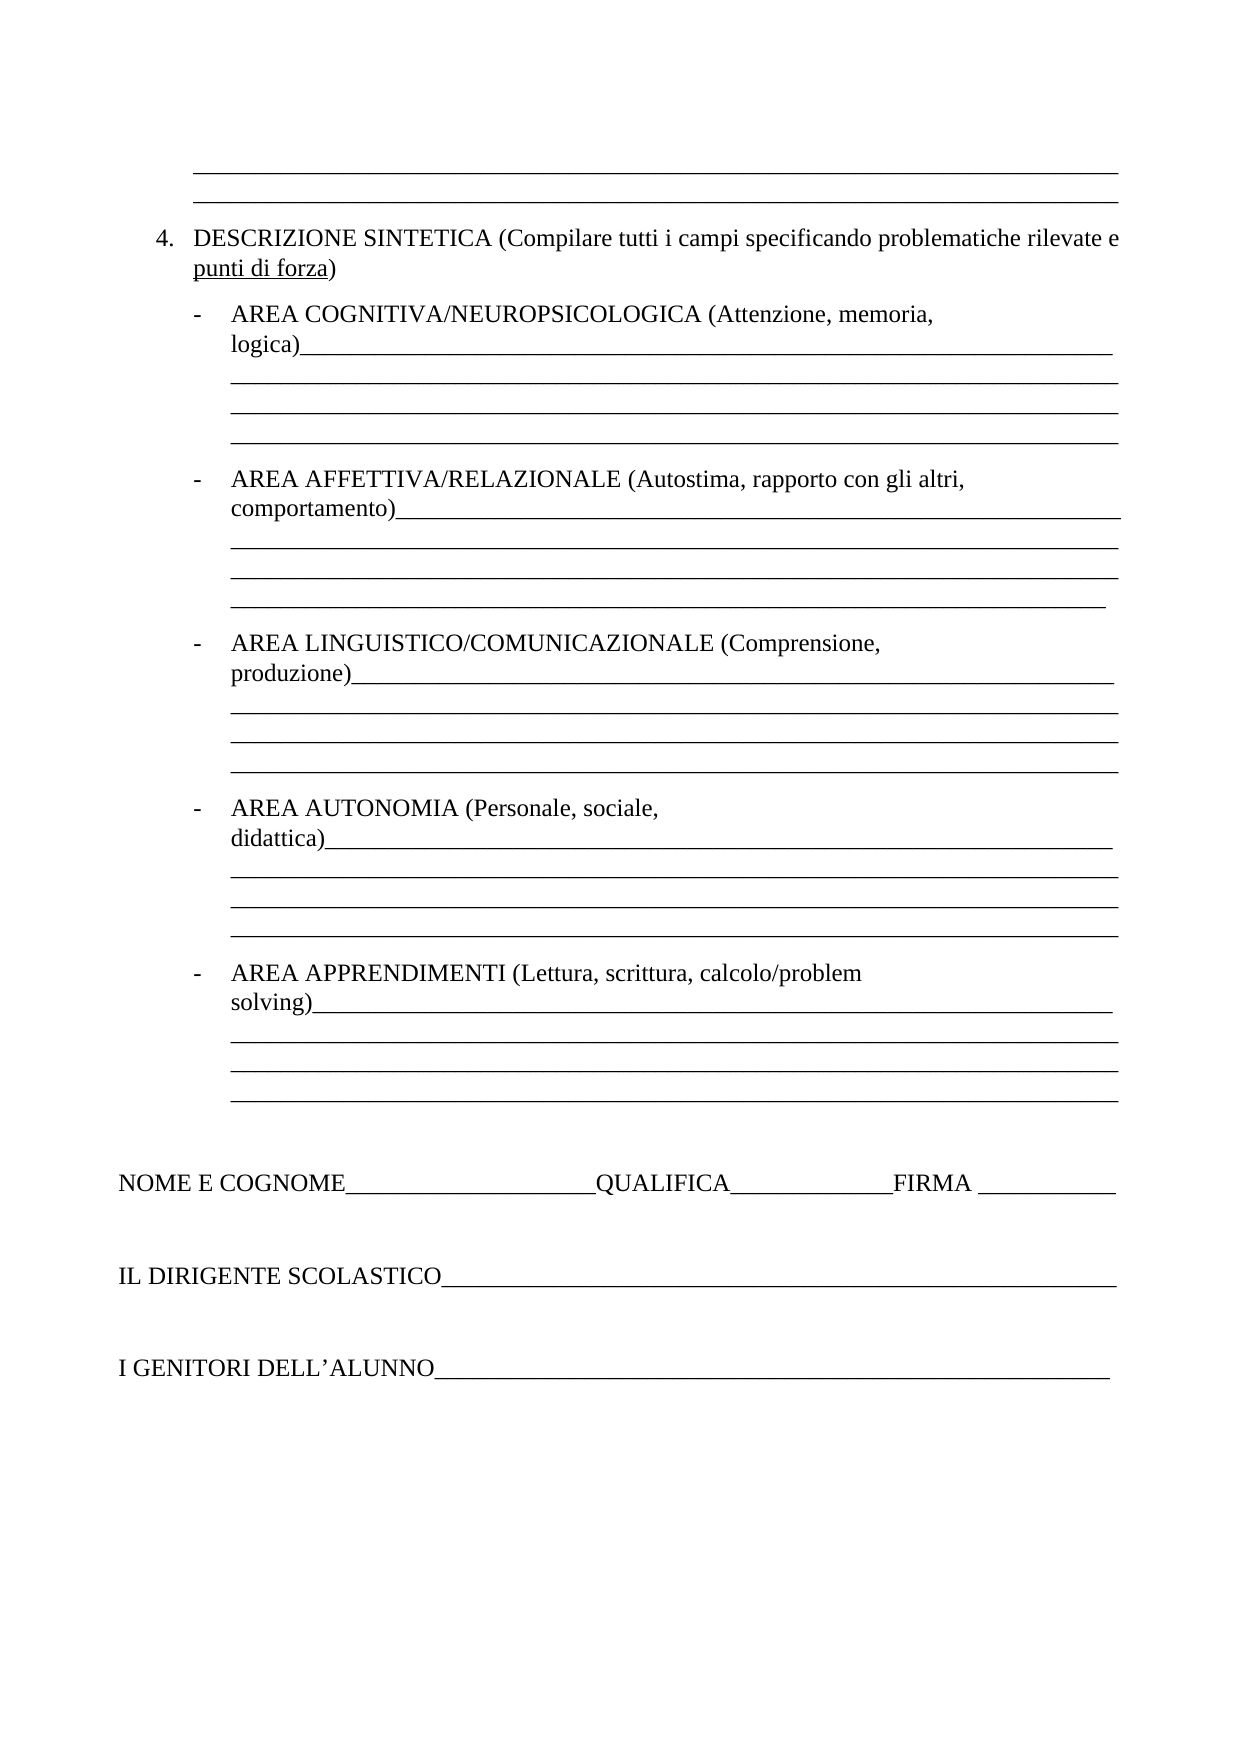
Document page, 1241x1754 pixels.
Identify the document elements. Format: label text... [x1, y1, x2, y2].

text I GENITORI DELL’ALUNNO______________________________________________________ [118, 1353, 1122, 1382]
list AREA LINGUISTICO/COMUNICAZIONALE (Comprensione, produzione)__________________________________________________________________________________________________________________________________________________________________________________________________________________________________________________________________________________ [193, 628, 1122, 776]
list AREA AFFETTIVA/RELAZIONALE (Autostima, rapporto con gli altri, comportamento)______________________________________________________________________________________________________________________________________________________________________________________________________________________________________________________________________________ [193, 464, 1122, 611]
text IL DIRIGENTE SCOLASTICO______________________________________________________ [118, 1261, 1122, 1290]
list AREA APPRENDIMENTI (Lettura, scrittura, calcolo/problem solving)_____________________________________________________________________________________________________________________________________________________________________________________________________________________________________________________________________________________ [193, 958, 1122, 1105]
list AREA COGNITIVA/NEUROPSICOLOGICA (Attenzione, memoria, logica)______________________________________________________________________________________________________________________________________________________________________________________________________________________________________________________________________________________ [193, 299, 1122, 446]
list SONO STATI COINVOLTI ALTRI CENTRI/OPERATORI? (Se si, specificare nominativo, qualifica operatori e data) __________________________________________________________________________________________________________________________________________________________________________________________________________________________________________________________________________________________________________________________________________________________________________________ [156, 148, 1122, 206]
text NOME E COGNOME____________________QUALIFICA_____________FIRMA ___________ [118, 1168, 1122, 1197]
list DESCRIZIONE SINTETICA (Compilare tutti i campi specificando problematiche rilevate e punti di forza) [156, 223, 1122, 282]
list AREA AUTONOMIA (Personale, sociale, didattica)____________________________________________________________________________________________________________________________________________________________________________________________________________________________________________________________________________________ [193, 793, 1122, 940]
